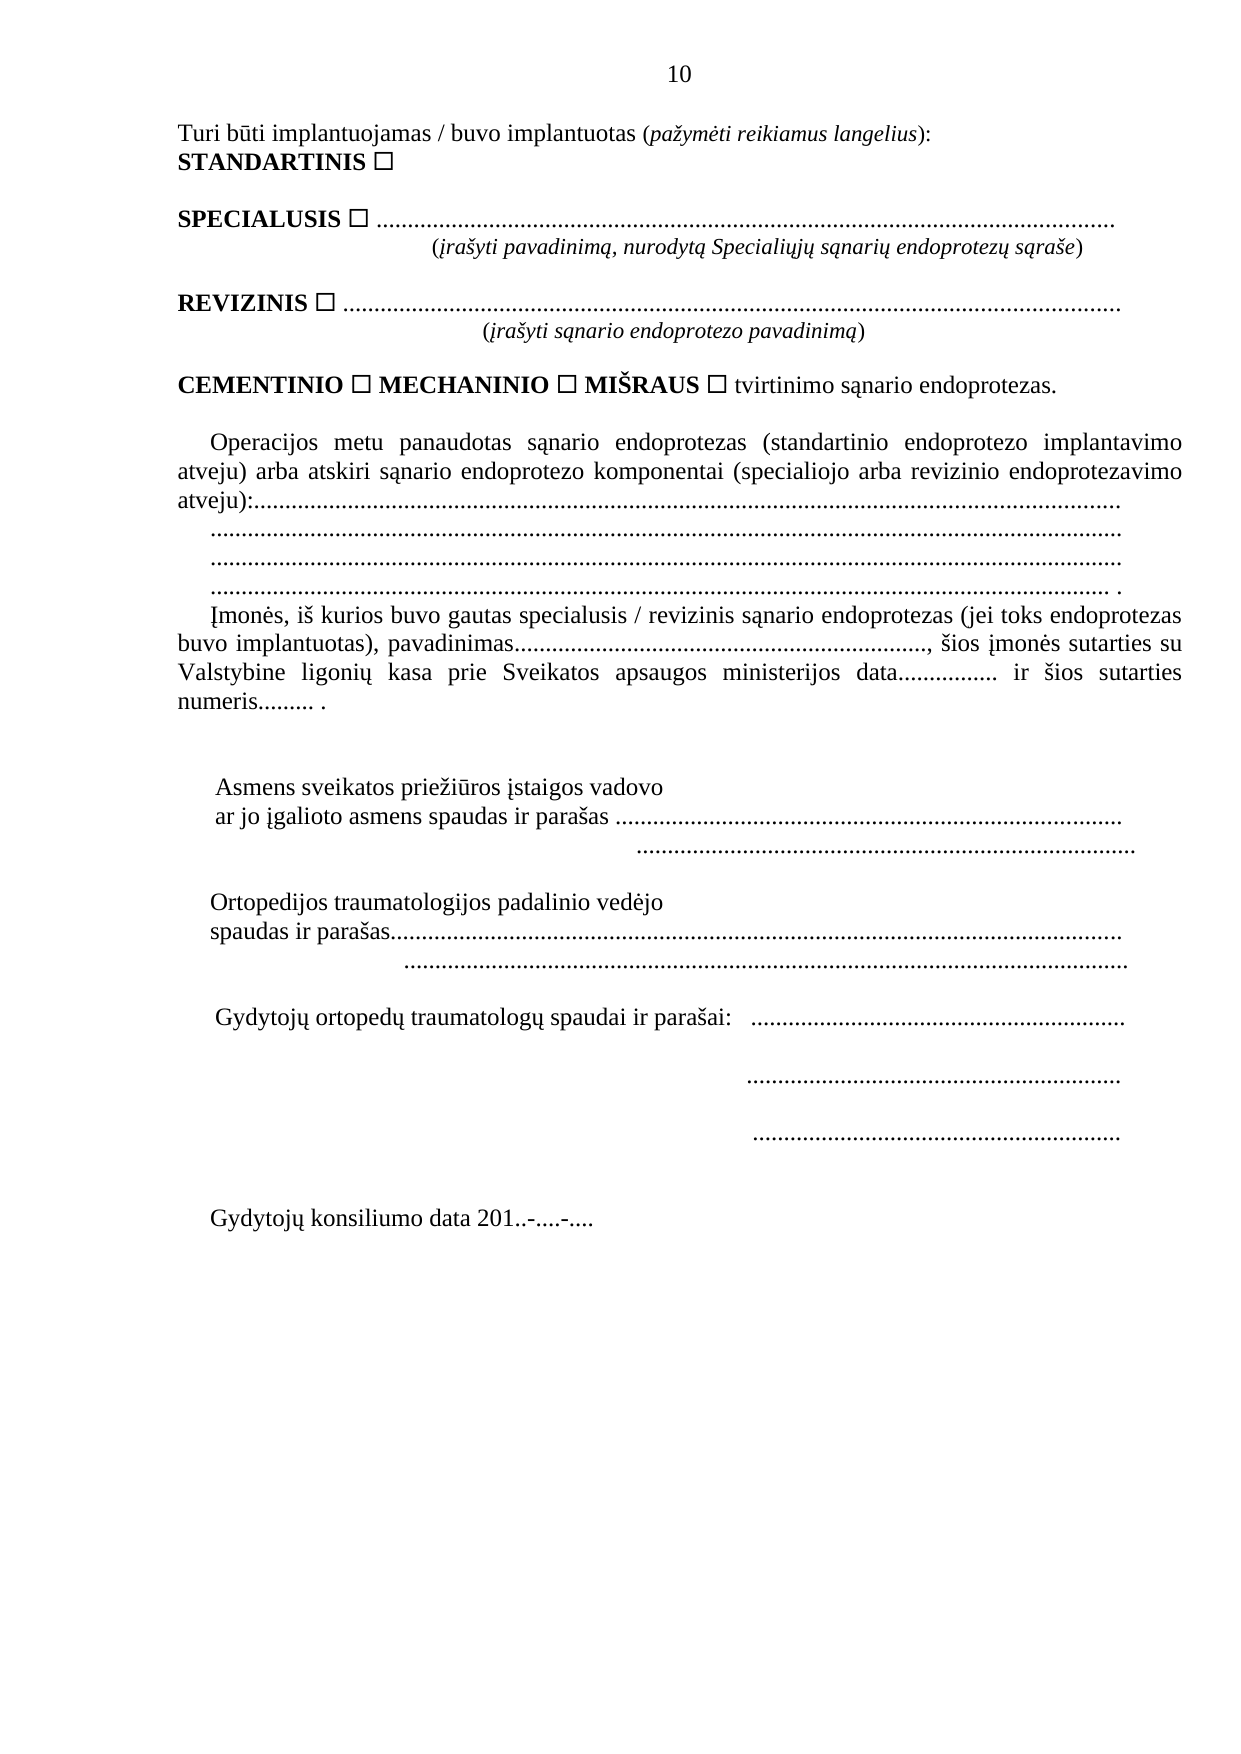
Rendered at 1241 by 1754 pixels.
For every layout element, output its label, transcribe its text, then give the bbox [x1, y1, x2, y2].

text .................................................................................................................... [177, 945, 1183, 973]
text Asmens sveikatos priežiūros įstaigos vadovo [177, 772, 1183, 801]
text SPECIALUSIS [] [177, 204, 1183, 233]
text Įmonės, iš kurios buvo gautas specialusis / revizinis sąnario endoprotezas (jei toks endoprotezas buvo implantuotas), pavadinimas.................................................................., šios įmonės sutarties su Valstybine ligonių kasa prie Sveikatos apsaugos ministerijos data................ ir šios sutarties numeris......... . [177, 600, 1183, 715]
text Gydytojų ortopedų traumatologų spaudai ir parašai: ............................................................ [177, 1002, 1183, 1031]
text Gydytojų konsiliumo data 201..-....-.... [177, 1203, 1183, 1232]
text Operacijos metu panaudotas sąnario endoprotezas (standartinio endoprotezo implantavimo atveju) arba atskiri sąnario endoprotezo komponentai (specialiojo arba revizinio endoprotezavimo atveju): [177, 427, 1183, 513]
text (įrašyti pavadinimą, nurodytą Specialiųjų sąnarių endoprotezų sąraše) [177, 233, 1181, 259]
text spaudas ir parašas .. [177, 916, 1183, 945]
text CEMENTINIO [] MECHANINIO [] MIŠRAUS [] tvirtinimo sąnario endoprotezas. [177, 370, 1181, 398]
text ar jo įgalioto asmens spaudas ir parašas ........ [177, 801, 1183, 830]
text STANDARTINIS [] [177, 147, 1183, 176]
text Turi būti implantuojamas / buvo implantuotas (pažymėti reikiamus langelius): [177, 118, 1183, 147]
text ... [177, 513, 1183, 542]
text Ortopedijos traumatologijos padalinio vedėjo [177, 887, 1183, 916]
text ... . [177, 571, 1183, 600]
text ........................................................... [177, 1117, 1183, 1146]
text ... [177, 542, 1183, 571]
text ............................................................ [177, 1060, 1183, 1088]
text REVIZINIS [] [177, 288, 1183, 317]
text (įrašyti sąnario endoprotezo pavadinimą) [177, 317, 1181, 343]
text ................................................................................ [177, 830, 1183, 858]
